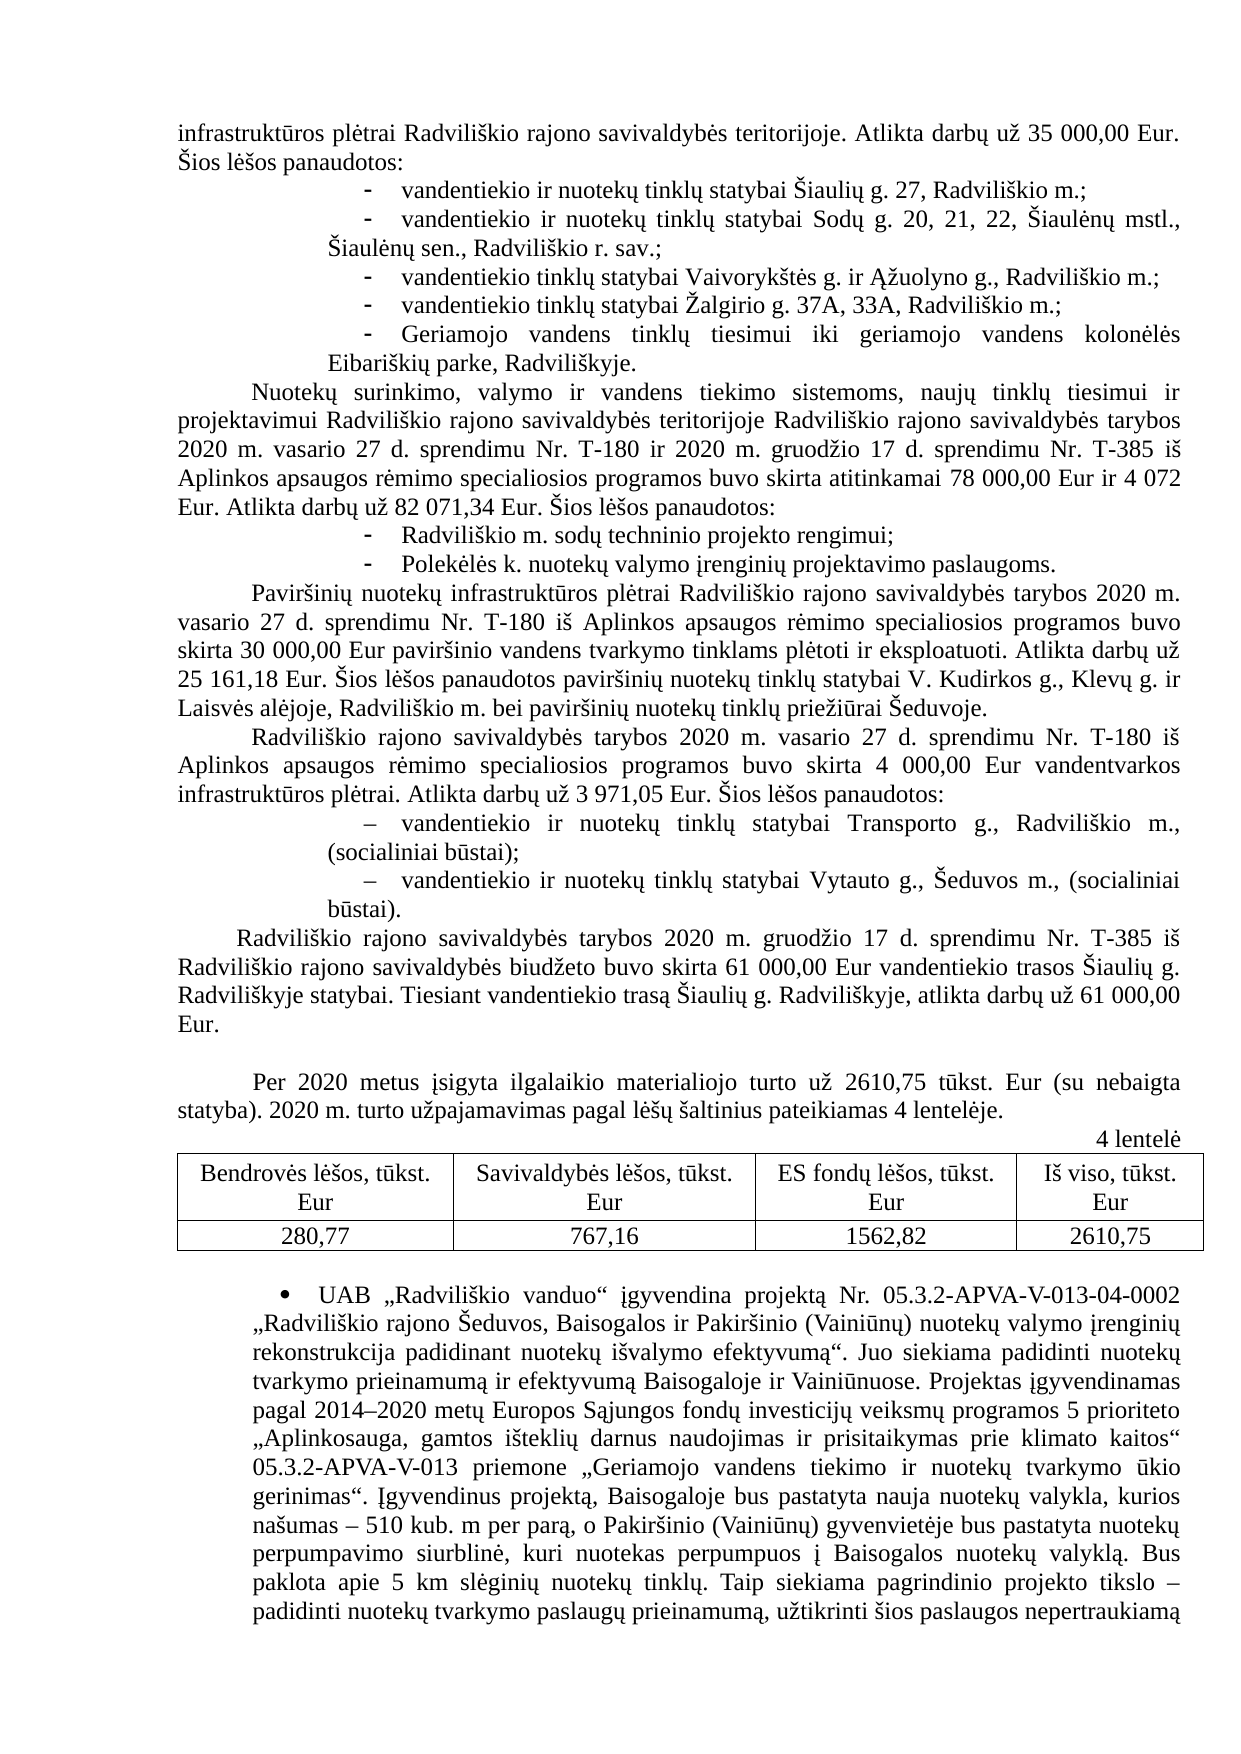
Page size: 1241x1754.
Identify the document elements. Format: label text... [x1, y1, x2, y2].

text Radviliškio rajono savivaldybės tarybos 2020 m. gruodžio 17 d. sprendimu Nr. T-385 iš Radviliškio rajono savivaldybės biudžeto buvo skirta 61 000,00 Eur vandentiekio trasos Šiaulių g. Radviliškyje statybai. Tiesiant vandentiekio trasą Šiaulių g. Radviliškyje, atlikta darbų už 61 000,00 Eur. [177, 923, 1181, 1038]
list vandentiekio tinklų statybai Žalgirio g. 37A, 33A, Radviliškio m.; [290, 291, 1181, 319]
list vandentiekio ir nuotekų tinklų statybai Šiaulių g. 27, Radviliškio m.; [290, 176, 1181, 204]
table_cell 767,16 [454, 1221, 755, 1250]
text 4 lentelė [177, 1124, 1181, 1153]
table_cell 280,77 [178, 1221, 453, 1250]
text infrastruktūros plėtrai Radviliškio rajono savivaldybės teritorijoje. Atlikta darbų už 35 000,00 Eur. Šios lėšos panaudotos: [177, 118, 1181, 176]
list Geriamojo vandens tinklų tiesimui iki geriamojo vandens kolonėlės Eibariškių parke, Radviliškyje. [290, 319, 1181, 377]
list Radviliškio m. sodų techninio projekto rengimui; [290, 521, 1181, 549]
table_cell 2610,75 [1017, 1221, 1203, 1250]
list Polekėlės k. nuotekų valymo įrenginių projektavimo paslaugoms. [290, 549, 1181, 578]
list vandentiekio tinklų statybai Vaivorykštės g. ir Ąžuolyno g., Radviliškio m.; [290, 262, 1181, 291]
table_header ES fondų lėšos, tūkst. Eur [756, 1154, 1016, 1220]
text Nuotekų surinkimo, valymo ir vandens tiekimo sistemoms, naujų tinklų tiesimui ir projektavimui Radviliškio rajono savivaldybės teritorijoje Radviliškio rajono savivaldybės tarybos 2020 m. vasario 27 d. sprendimu Nr. T-180 ir 2020 m. gruodžio 17 d. sprendimu Nr. T-385 iš Aplinkos apsaugos rėmimo specialiosios programos buvo skirta atitinkamai 78 000,00 Eur ir 4 072 Eur. Atlikta darbų už 82 071,34 Eur. Šios lėšos panaudotos: [177, 377, 1181, 521]
table_header Savivaldybės lėšos, tūkst. Eur [454, 1154, 755, 1220]
list vandentiekio ir nuotekų tinklų statybai Vytauto g., Šeduvos m., (socialiniai būstai). [290, 866, 1181, 923]
table_cell 1562,82 [756, 1221, 1016, 1250]
text Paviršinių nuotekų infrastruktūros plėtrai Radviliškio rajono savivaldybės tarybos 2020 m. vasario 27 d. sprendimu Nr. T-180 iš Aplinkos apsaugos rėmimo specialiosios programos buvo skirta 30 000,00 Eur paviršinio vandens tvarkymo tinklams plėtoti ir eksploatuoti. Atlikta darbų už 25 161,18 Eur. Šios lėšos panaudotos paviršinių nuotekų tinklų statybai V. Kudirkos g., Klevų g. ir Laisvės alėjoje, Radviliškio m. bei paviršinių nuotekų tinklų priežiūrai Šeduvoje. [177, 578, 1181, 722]
list UAB „Radviliškio vanduo“ įgyvendina projektą Nr. 05.3.2-APVA-V-013-04-0002 „Radviliškio rajono Šeduvos, Baisogalos ir Pakiršinio (Vainiūnų) nuotekų valymo įrenginių rekonstrukcija padidinant nuotekų išvalymo efektyvumą“. Juo siekiama padidinti nuotekų tvarkymo prieinamumą ir efektyvumą Baisogaloje ir Vainiūnuose. Projektas įgyvendinamas pagal 2014–2020 metų Europos Sąjungos fondų investicijų veiksmų programos 5 prioriteto „Aplinkosauga, gamtos išteklių darnus naudojimas ir prisitaikymas prie klimato kaitos“ 05.3.2-APVA-V-013 priemone „Geriamojo vandens tiekimo ir nuotekų tvarkymo ūkio gerinimas“. Įgyvendinus projektą, Baisogaloje bus pastatyta nauja nuotekų valykla, kurios našumas – 510 kub. m per parą, o Pakiršinio (Vainiūnų) gyvenvietėje bus pastatyta nuotekų perpumpavimo siurblinė, kuri nuotekas perpumpuos į Baisogalos nuotekų valyklą. Bus paklota apie 5 km slėginių nuotekų tinklų. Taip siekiama pagrindinio projekto tikslo – padidinti nuotekų tvarkymo paslaugų prieinamumą, užtikrinti šios paslaugos nepertraukiamą [215, 1280, 1181, 1625]
table_header Iš viso, tūkst. Eur [1017, 1154, 1203, 1220]
list vandentiekio ir nuotekų tinklų statybai Sodų g. 20, 21, 22, Šiaulėnų mstl., Šiaulėnų sen., Radviliškio r. sav.; [290, 204, 1181, 262]
text Radviliškio rajono savivaldybės tarybos 2020 m. vasario 27 d. sprendimu Nr. T-180 iš Aplinkos apsaugos rėmimo specialiosios programos buvo skirta 4 000,00 Eur vandentvarkos infrastruktūros plėtrai. Atlikta darbų už 3 971,05 Eur. Šios lėšos panaudotos: [177, 722, 1181, 808]
text Per 2020 metus įsigyta ilgalaikio materialiojo turto už 2610,75 tūkst. Eur (su nebaigta statyba). 2020 m. turto užpajamavimas pagal lėšų šaltinius pateikiamas 4 lentelėje. [177, 1067, 1181, 1124]
table_header Bendrovės lėšos, tūkst. Eur [178, 1154, 453, 1220]
list vandentiekio ir nuotekų tinklų statybai Transporto g., Radviliškio m., (socialiniai būstai); [290, 808, 1181, 866]
